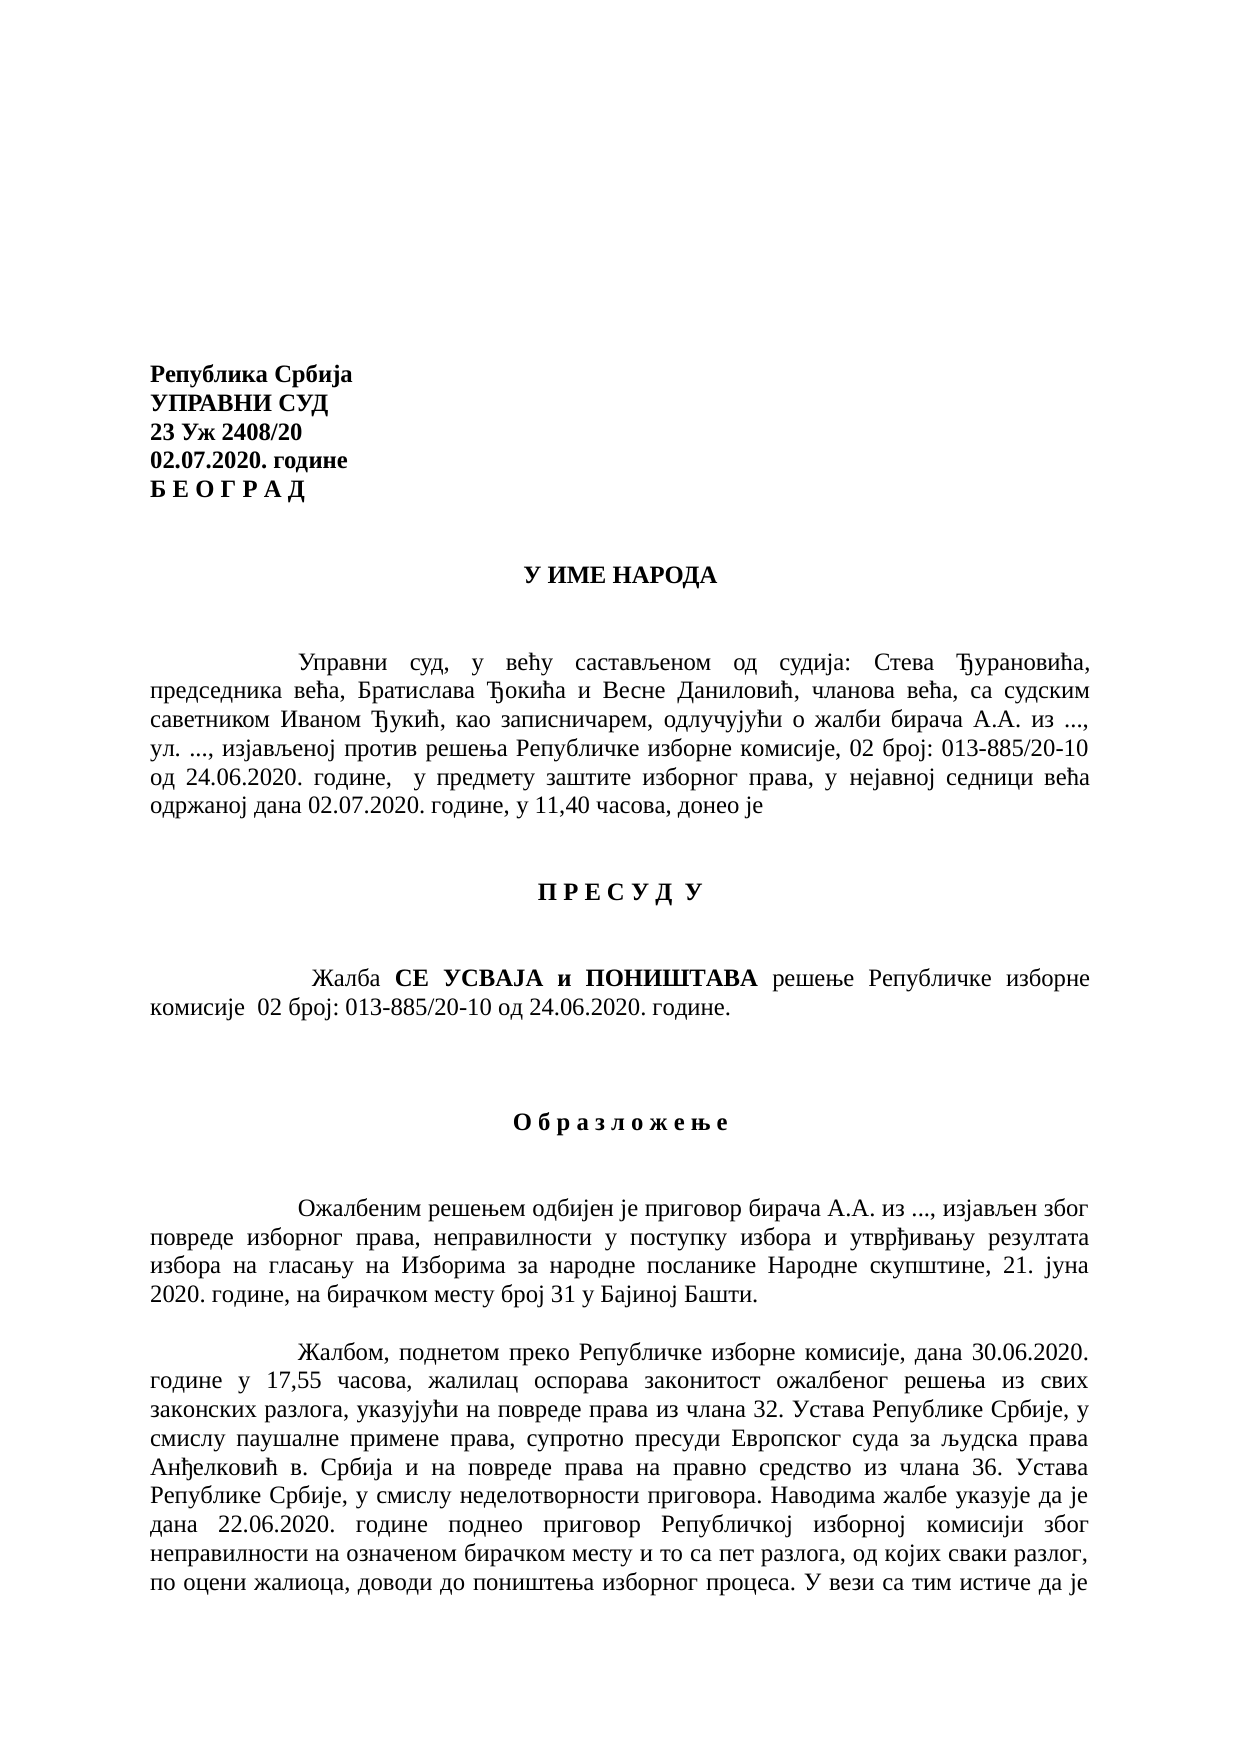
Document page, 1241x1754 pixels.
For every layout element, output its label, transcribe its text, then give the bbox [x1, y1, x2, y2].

text П Р Е С У Д У [150, 877, 1090, 905]
text О б р а з л о ж е њ е [150, 1107, 1090, 1135]
text Б Е О Г Р А Д [150, 474, 1090, 503]
text Ожалбеним решењем одбијен је приговор бирача A.A. из ..., изјављен због повреде изборног права, неправилности у поступку избора и утврђивању резултата избора на гласању на Изборима за народне посланике Народне скупштине, 21. јуна 2020. године, на бирачком месту број 31 у Бајиној Башти. [150, 1193, 1090, 1308]
text УПРАВНИ СУД [150, 388, 1090, 417]
text У ИМЕ НАРОДА [150, 560, 1090, 589]
text 23 Уж 2408/20 [150, 417, 1090, 445]
text Република Србија [150, 148, 1090, 388]
text 02.07.2020. године [150, 445, 1090, 474]
text Жалба СЕ УСВАЈА и ПОНИШТАВА решење Републичке изборне комисије 02 број: 013-885/20-10 од 24.06.2020. године. [150, 963, 1090, 1020]
text Управни суд, у већу састављеном од судија: Стева Ђурановића, председника већа, Братислава Ђокића и Весне Даниловић, чланова већа, са судским саветником Иваном Ђукић, као записничарем, одлучујући о жалби бирача A.A. из ..., ул. ..., изјављеној против решења Републичке изборне комисије, 02 број: 013-885/20-10 од 24.06.2020. године, у предмету заштите изборног права, у нејавној седници већа одржаној дана 02.07.2020. године, у 11,40 часова, донео је [150, 647, 1090, 819]
text Жалбом, поднетом преко Републичке изборне комисије, дана 30.06.2020. године у 17,55 часова, жалилац оспорава законитост ожалбеног решења из свих законских разлога, указујући на повреде права из члана 32. Устава Републике Србије, у смислу паушалне примене права, супротно пресуди Европског суда за људска права Анђелковић в. Србија и на повреде права на правно средство из члана 36. Устава Републике Србије, у смислу неделотворности приговора. Наводима жалбе указује да је дана 22.06.2020. године поднео приговор Републичкоj изборној комисији због неправилности на означеном бирачком месту и то са пет разлога, од којих сваки разлог, по оцени жалиоца, доводи до поништења изборног процеса. У вези са тим истиче да је [150, 1337, 1090, 1595]
